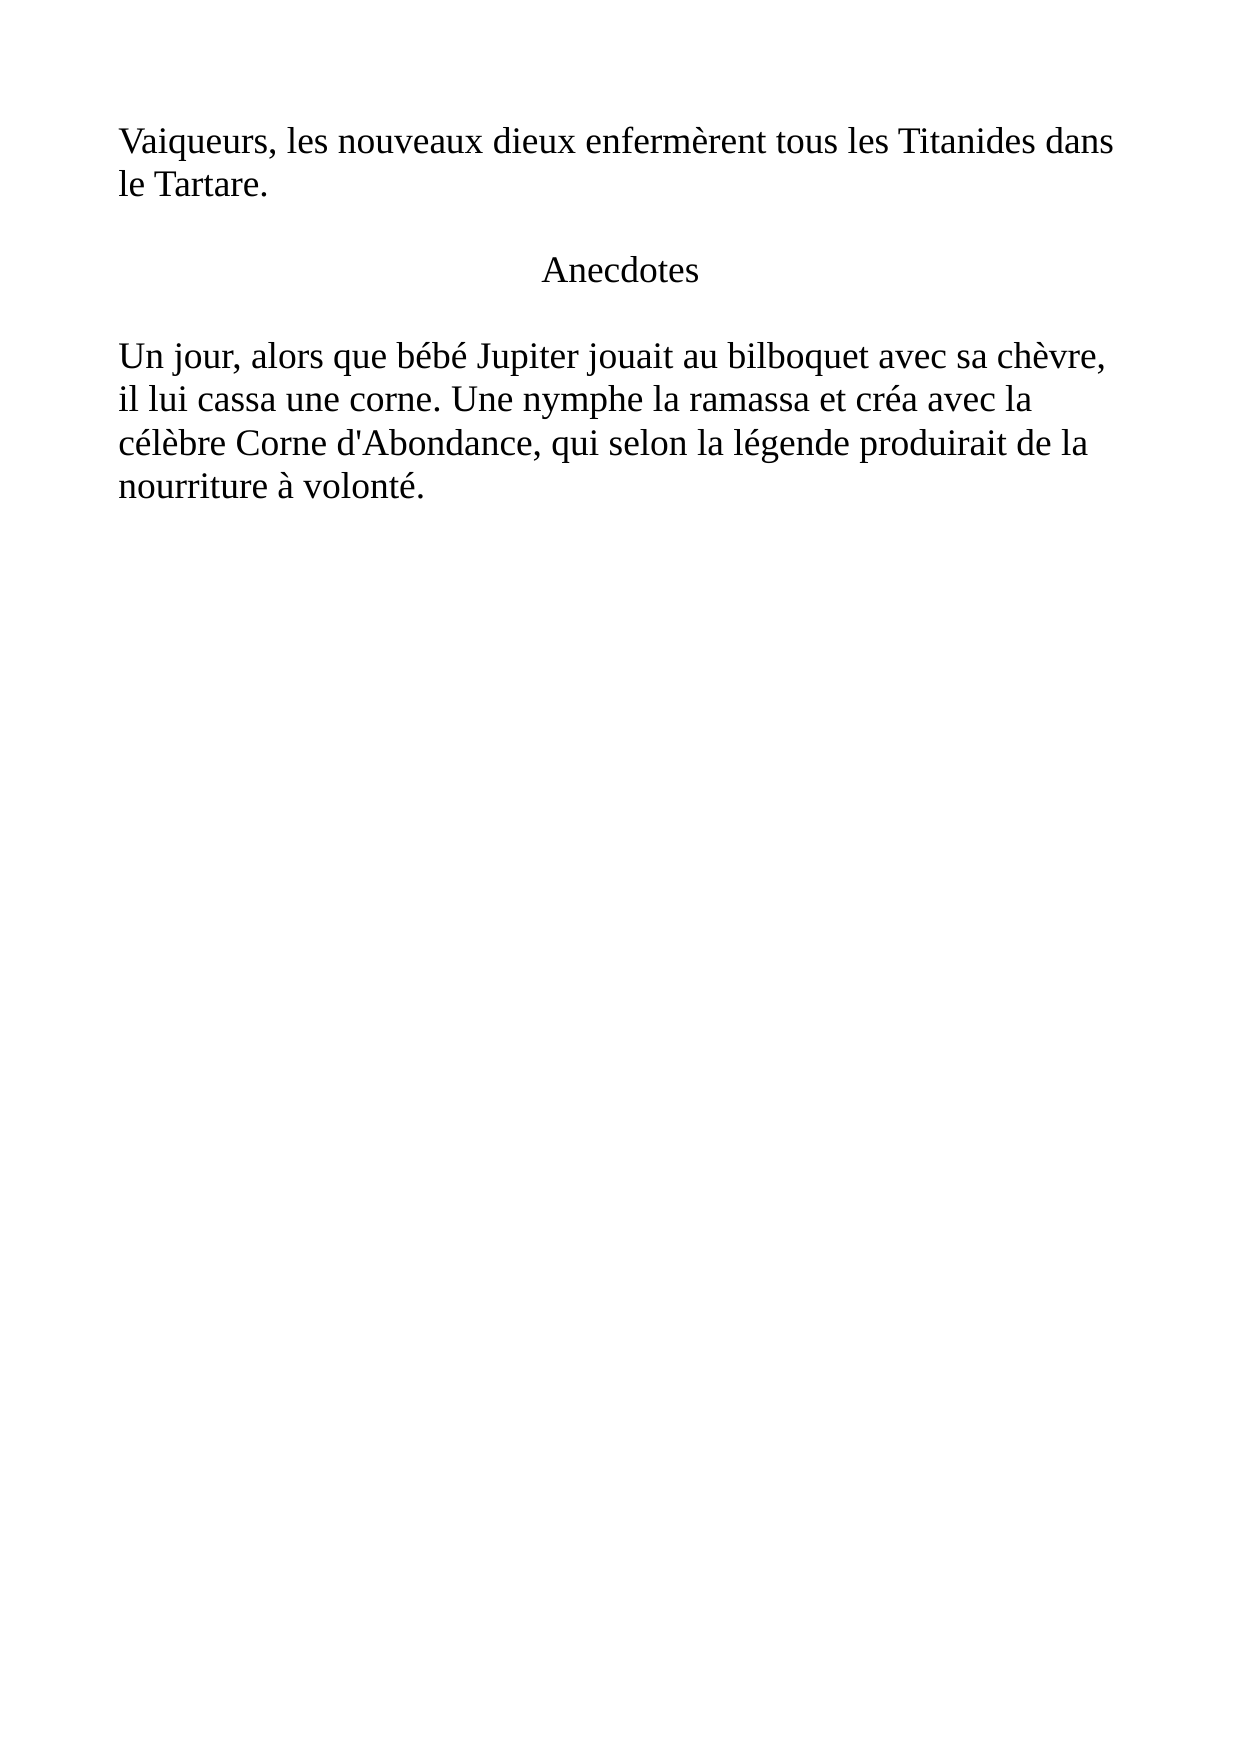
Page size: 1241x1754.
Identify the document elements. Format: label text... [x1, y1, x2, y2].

text Anecdotes [118, 247, 1122, 291]
text Vaiqueurs, les nouveaux dieux enfermèrent tous les Titanides dans le Tartare. [118, 118, 1122, 204]
text Un jour, alors que bébé Jupiter jouait au bilboquet avec sa chèvre, il lui cassa une corne. Une nymphe la ramassa et créa avec la célèbre Corne d'Abondance, qui selon la légende produirait de la nourriture à volonté. [118, 334, 1122, 506]
